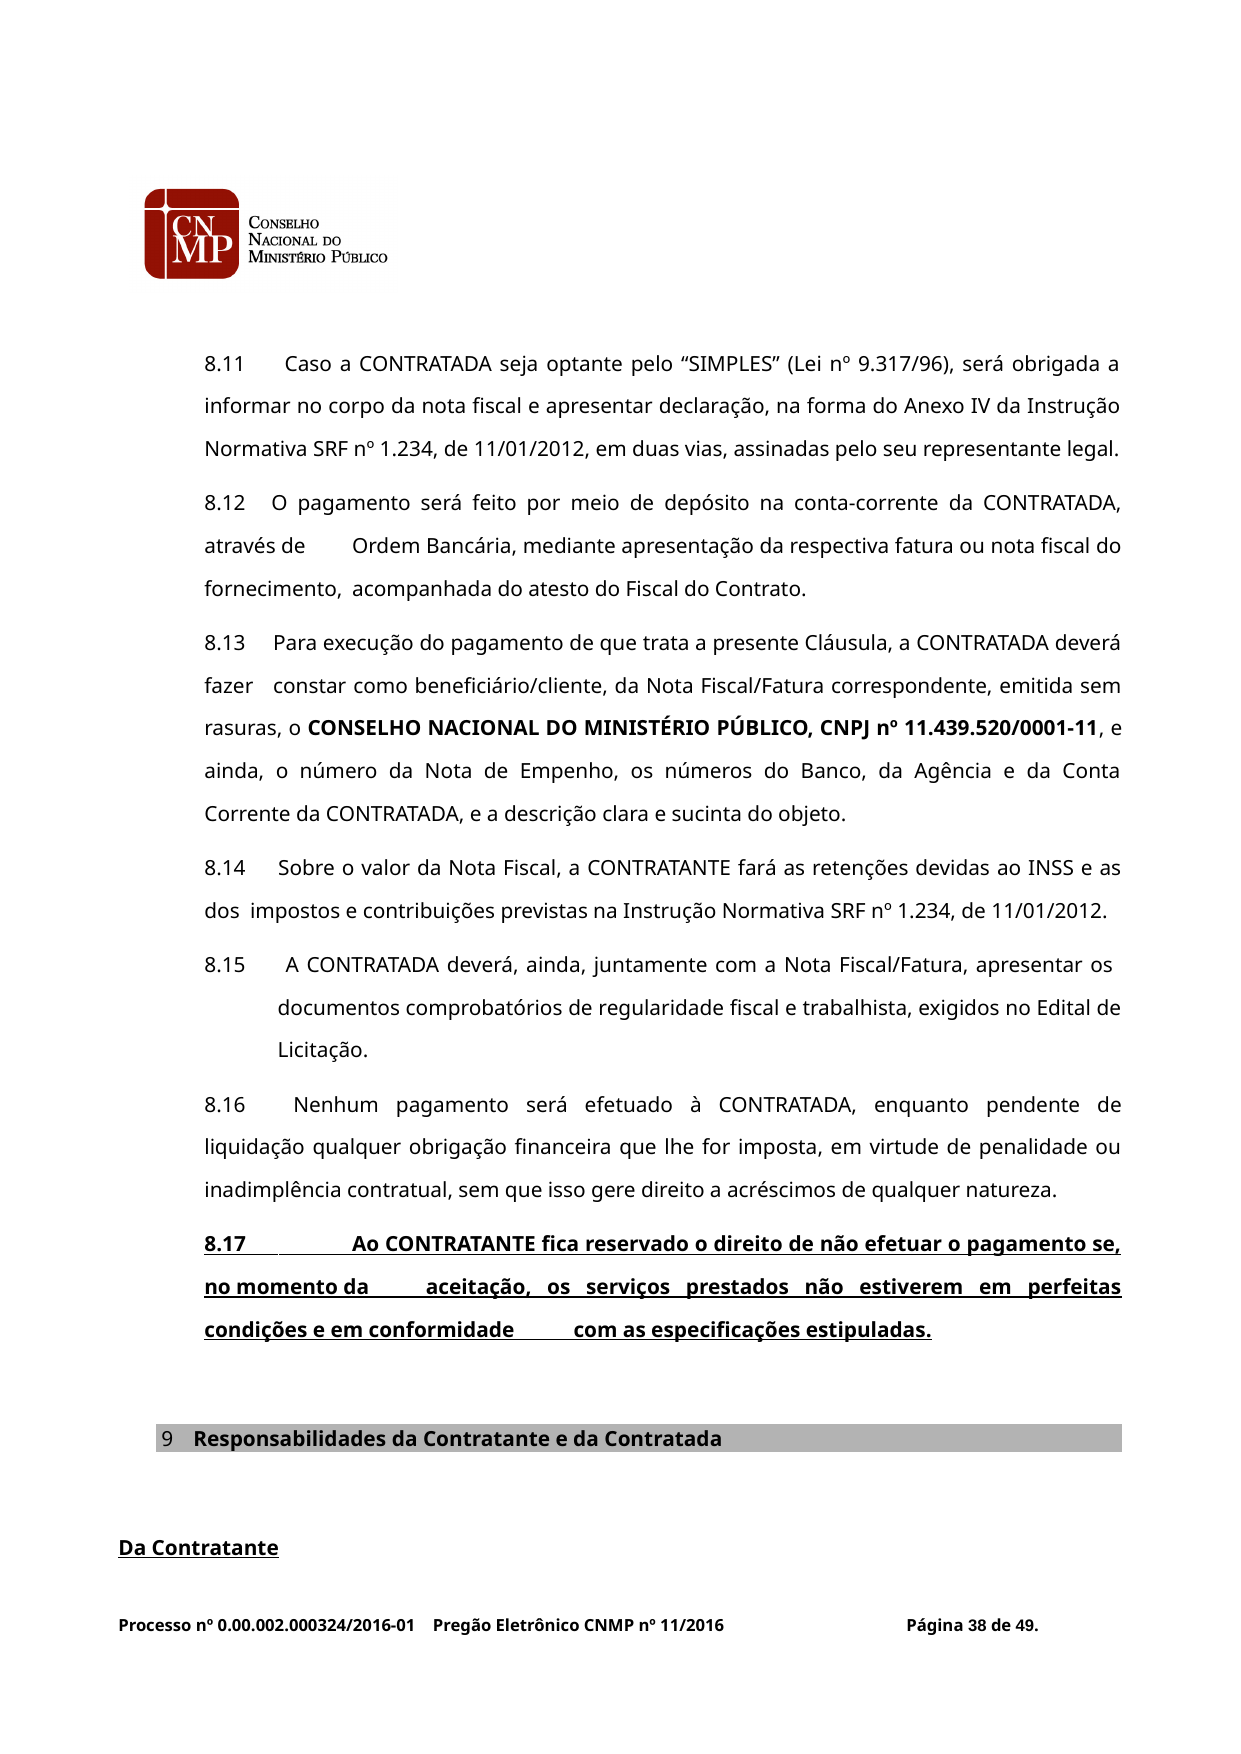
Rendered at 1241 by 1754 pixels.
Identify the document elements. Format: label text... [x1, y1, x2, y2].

list condições e em conformidade com as especificações estipuladas. [204, 1298, 1122, 1343]
list 8.11 Caso a CONTRATADA seja optante pelo “SIMPLES” (Lei nº 9.317/96), será obrigada a informar no corpo da nota fiscal e apresentar declaração, na forma do Anexo IV da Instrução Normativa SRF nº 1.234, de 11/01/2012, em duas vias, assinadas pelo seu representante legal. [204, 349, 1122, 462]
picture [128, 175, 398, 293]
list 8.17 Ao CONTRATANTE fica reservado o direito de não efetuar o pagamento se, no momento da aceitação, os serviços prestados não estiverem em perfeitas [204, 1229, 1122, 1296]
list 8.13 Para execução do pagamento de que trata a presente Cláusula, a CONTRATADA deverá fazer constar como beneficiário/cliente, da Nota Fiscal/Fatura correspondente, emitida sem rasuras, o CONSELHO NACIONAL DO MINISTÉRIO PÚBLICO, CNPJ nº 11.439.520/0001-11, e ainda, o número da Nota de Empenho, os números do Banco, da Agência e da Conta Corrente da CONTRATADA, e a descrição clara e sucinta do objeto. [204, 628, 1122, 827]
list Responsabilidades da Contratante e da Contratada [156, 1424, 1122, 1452]
list 8.14 Sobre o valor da Nota Fiscal, a CONTRATANTE fará as retenções devidas ao INSS e as dos impostos e contribuições previstas na Instrução Normativa SRF nº 1.234, de 11/01/2012. [204, 853, 1122, 924]
list 8.12 O pagamento será feito por meio de depósito na conta-corrente da CONTRATADA, através de Ordem Bancária, mediante apresentação da respectiva fatura ou nota fiscal do fornecimento, acompanhada do atesto do Fiscal do Contrato. [204, 488, 1122, 602]
list 8.15 A CONTRATADA deverá, ainda, juntamente com a Nota Fiscal/Fatura, apresentar os documentos comprobatórios de regularidade fiscal e trabalhista, exigidos no Edital de Licitação. [204, 950, 1122, 1064]
text Da Contratante [118, 1533, 1122, 1561]
list 8.16 Nenhum pagamento será efetuado à CONTRATADA, enquanto pendente de liquidação qualquer obrigação financeira que lhe for imposta, em virtude de penalidade ou inadimplência contratual, sem que isso gere direito a acréscimos de qualquer natureza. [204, 1090, 1122, 1203]
